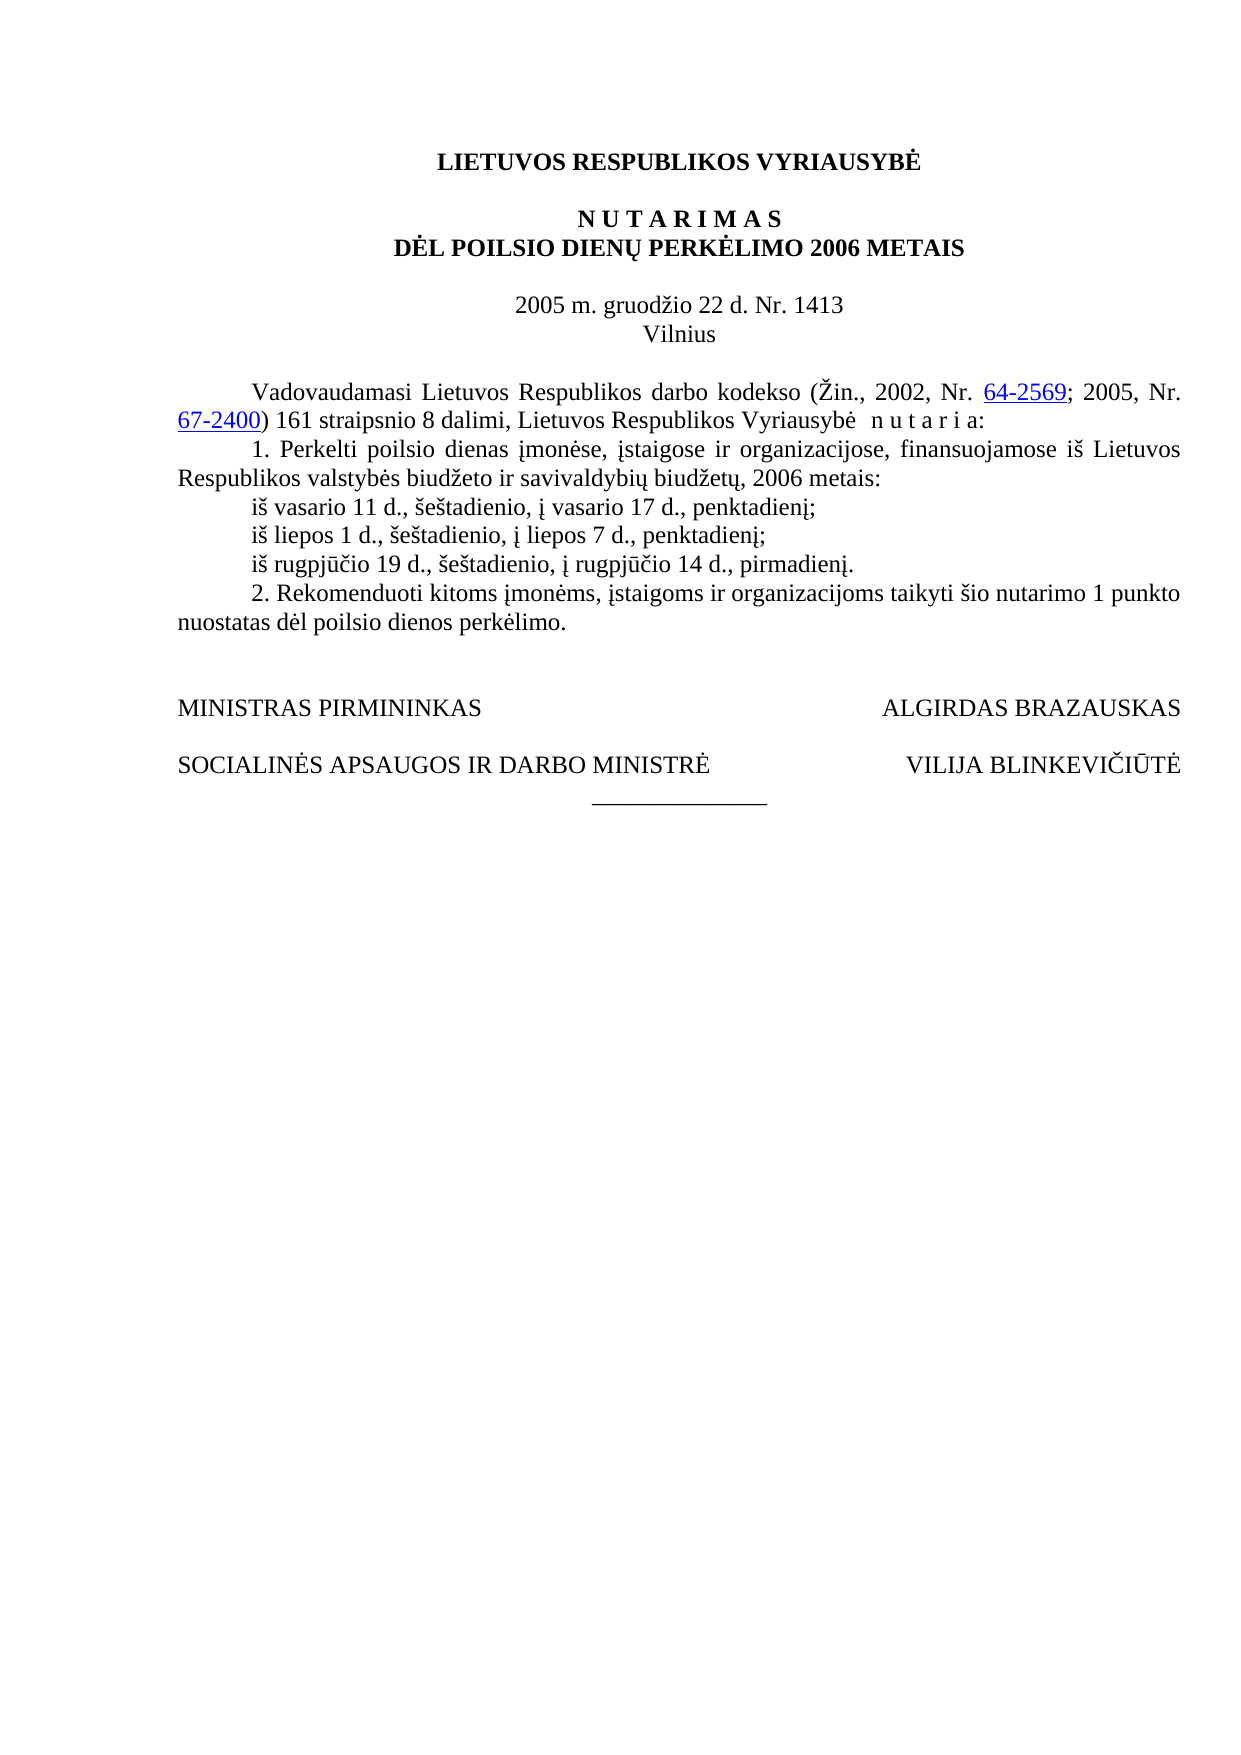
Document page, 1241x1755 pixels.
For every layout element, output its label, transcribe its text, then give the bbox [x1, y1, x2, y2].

text LIETUVOS RESPUBLIKOS VYRIAUSYBĖ [177, 147, 1181, 176]
text 2. Rekomenduoti kitoms įmonėms, įstaigoms ir organizacijoms taikyti šio nutarimo 1 punkto nuostatas dėl poilsio dienos perkėlimo. [177, 578, 1181, 636]
text ______________ [177, 779, 1181, 808]
text Socialinės apsaugos ir darbo ministrė Vilija Blinkevičiūtė [177, 751, 1181, 779]
text Vadovaudamasi Lietuvos Respublikos darbo kodekso (Žin., 2002, Nr. 64-2569; 2005, Nr. 67-2400) 161 straipsnio 8 dalimi, Lietuvos Respublikos Vyriausybė nutaria: [177, 377, 1181, 434]
text Ministras Pirmininkas Algirdas Brazauskas [177, 693, 1181, 722]
text iš liepos 1 d., šeštadienio, į liepos 7 d., penktadienį; [177, 521, 1181, 549]
text iš rugpjūčio 19 d., šeštadienio, į rugpjūčio 14 d., pirmadienį. [177, 549, 1181, 578]
text Vilnius [177, 319, 1181, 348]
text DĖL POILSIO DIENŲ PERKĖLIMO 2006 METAIS [177, 233, 1181, 262]
text N U T A R I M A S [177, 204, 1181, 233]
text iš vasario 11 d., šeštadienio, į vasario 17 d., penktadienį; [177, 492, 1181, 521]
text 1. Perkelti poilsio dienas įmonėse, įstaigose ir organizacijose, finansuojamose iš Lietuvos Respublikos valstybės biudžeto ir savivaldybių biudžetų, 2006 metais: [177, 434, 1181, 492]
text 2005 m. gruodžio 22 d. Nr. 1413 [177, 291, 1181, 319]
